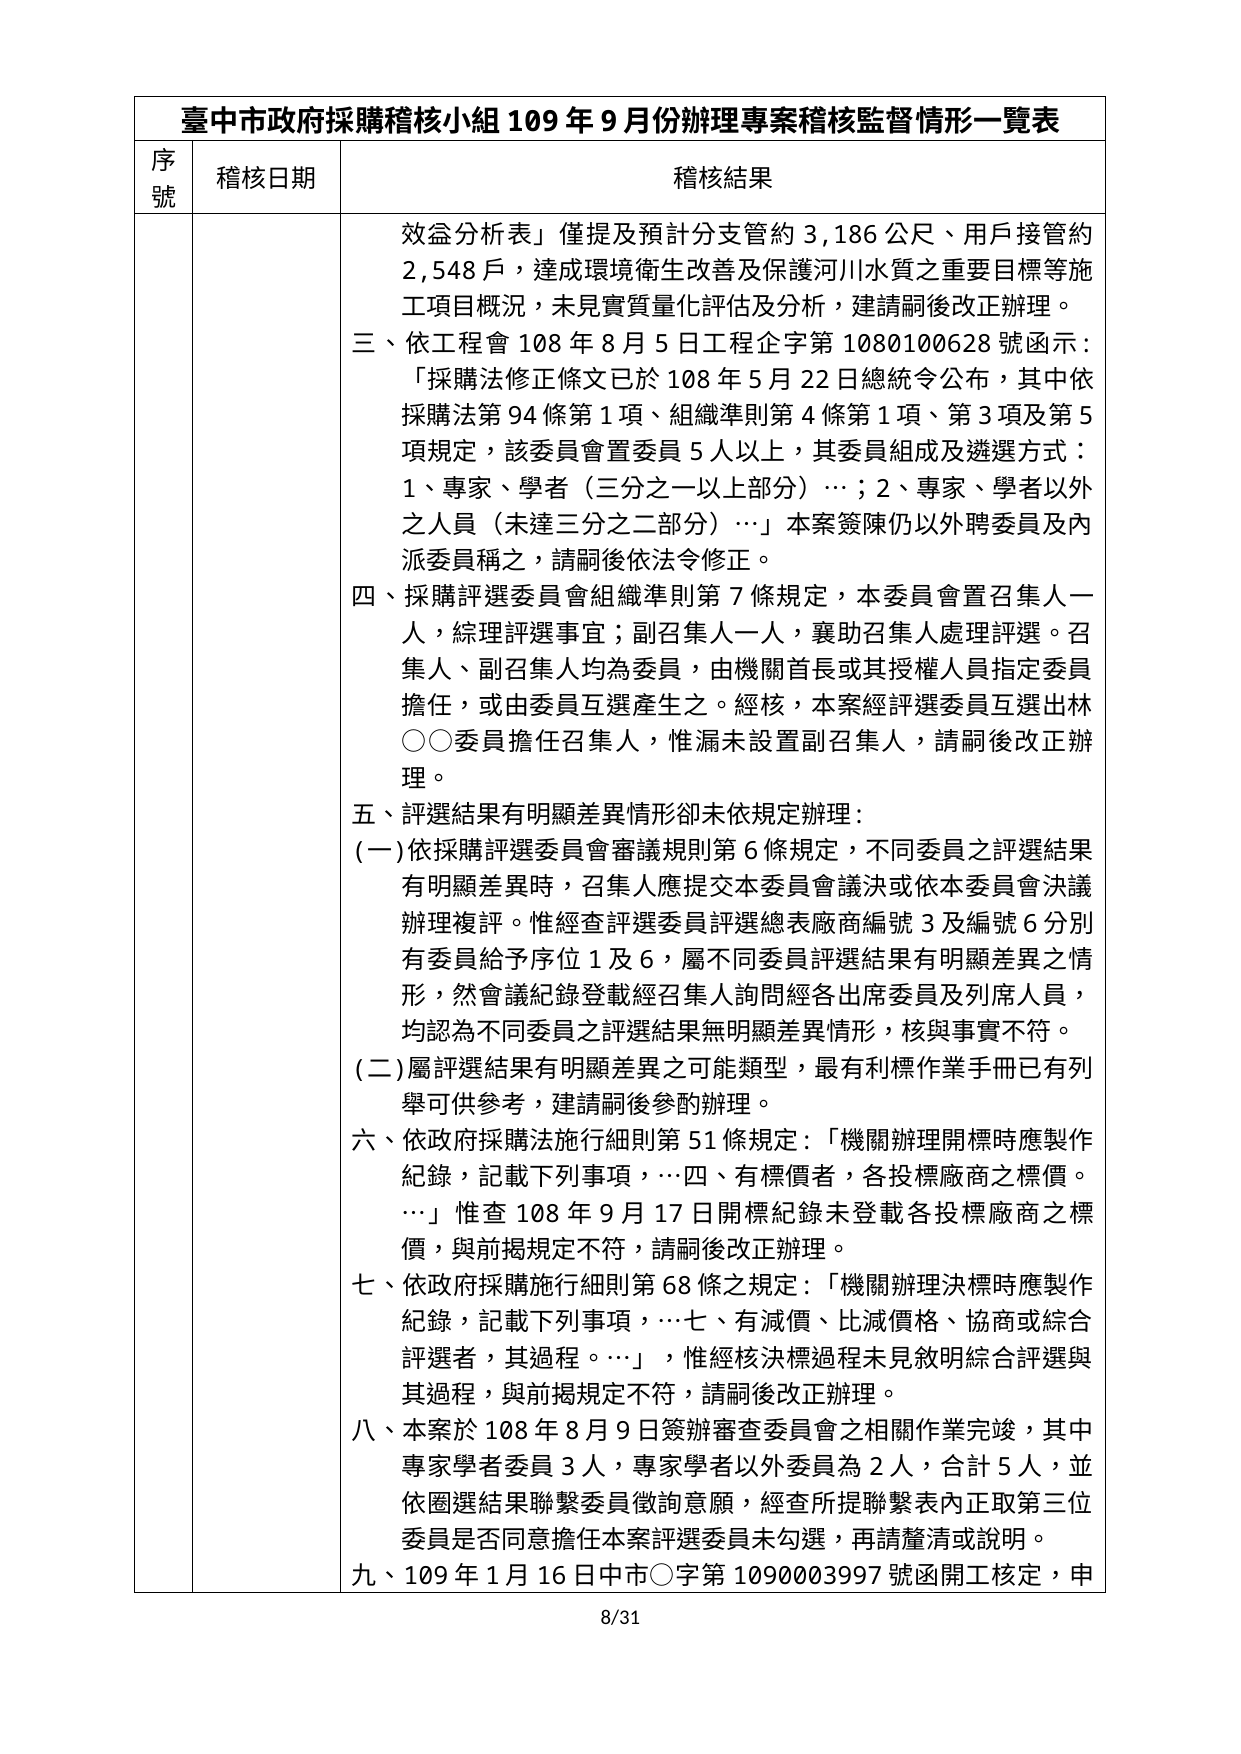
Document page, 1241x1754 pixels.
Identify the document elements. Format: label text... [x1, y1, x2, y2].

table_cell 效益分析表」僅提及預計分支管約3,186公尺、用戶接管約2,548戶，達成環境衛生改善及保護河川水質之重要目標等施工項目概況，未見實質量化評估及分析，建請嗣後改正辦理。 三、依工程會108年8月5日工程企字第1080100628號函示: 「採購法修正條文已於108年5月22日總統令公布，其中依採購法第94條第1項、組織準則第4條第1項、第3項及第5項規定，該委員會置委員5人以上，其委員組成及遴選方式：1、專家、學者（三分之一以上部分）…；2、專家、學者以外之人員（未達三分之二部分）…」本案簽陳仍以外聘委員及內派委員稱之，請嗣後依法令修正。 四、採購評選委員會組織準則第7條規定，本委員會置召集人一人，綜理評選事宜；副召集人一人，襄助召集人處理評選。召集人、副召集人均為委員，由機關首長或其授權人員指定委員擔任，或由委員互選產生之。經核，本案經評選委員互選出林○○委員擔任召集人，惟漏未設置副召集人，請嗣後改正辦理。 五、評選結果有明顯差異情形卻未依規定辦理: (一)依採購評選委員會審議規則第6條規定，不同委員之評選結果有明顯差異時，召集人應提交本委員會議決或依本委員會決議辦理複評。惟經查評選委員評選總表廠商編號3及編號6分別有委員給予序位1及6，屬不同委員評選結果有明顯差異之情形，然會議紀錄登載經召集人詢問經各出席委員及列席人員，均認為不同委員之評選結果無明顯差異情形，核與事實不符。 (二)屬評選結果有明顯差異之可能類型，最有利標作業手冊已有列舉可供參考，建請嗣後參酌辦理。 六、依政府採購法施行細則第51條規定:「機關辦理開標時應製作紀錄，記載下列事項，…四、有標價者，各投標廠商之標價。…」惟查108年9月17日開標紀錄未登載各投標廠商之標價，與前揭規定不符，請嗣後改正辦理。 七、依政府採購施行細則第68條之規定:「機關辦理決標時應製作紀錄，記載下列事項，…七、有減價、比減價格、協商或綜合評選者，其過程。…」，惟經核決標過程未見敘明綜合評選與其過程，與前揭規定不符，請嗣後改正辦理。 八、本案於108年8月9日簽辦審查委員會之相關作業完竣，其中專家學者委員3人，專家學者以外委員為2人，合計5人，並依圈選結果聯繫委員徵詢意願，經查所提聯繫表內正取第三位委員是否同意擔任本案評選委員未勾選，再請釐清或說明。 九、109年1月16日中市○字第1090003997號函開工核定，申 [341, 214, 1105, 1592]
table_cell [135, 214, 192, 1592]
table_cell 序號 [135, 141, 192, 213]
table_cell [193, 214, 340, 1592]
table_header 臺中市政府採購稽核小組109年9月份辦理專案稽核監督情形一覽表 [135, 97, 1105, 140]
table_cell 稽核結果 [341, 141, 1105, 213]
table_cell 稽核日期 [193, 141, 340, 213]
